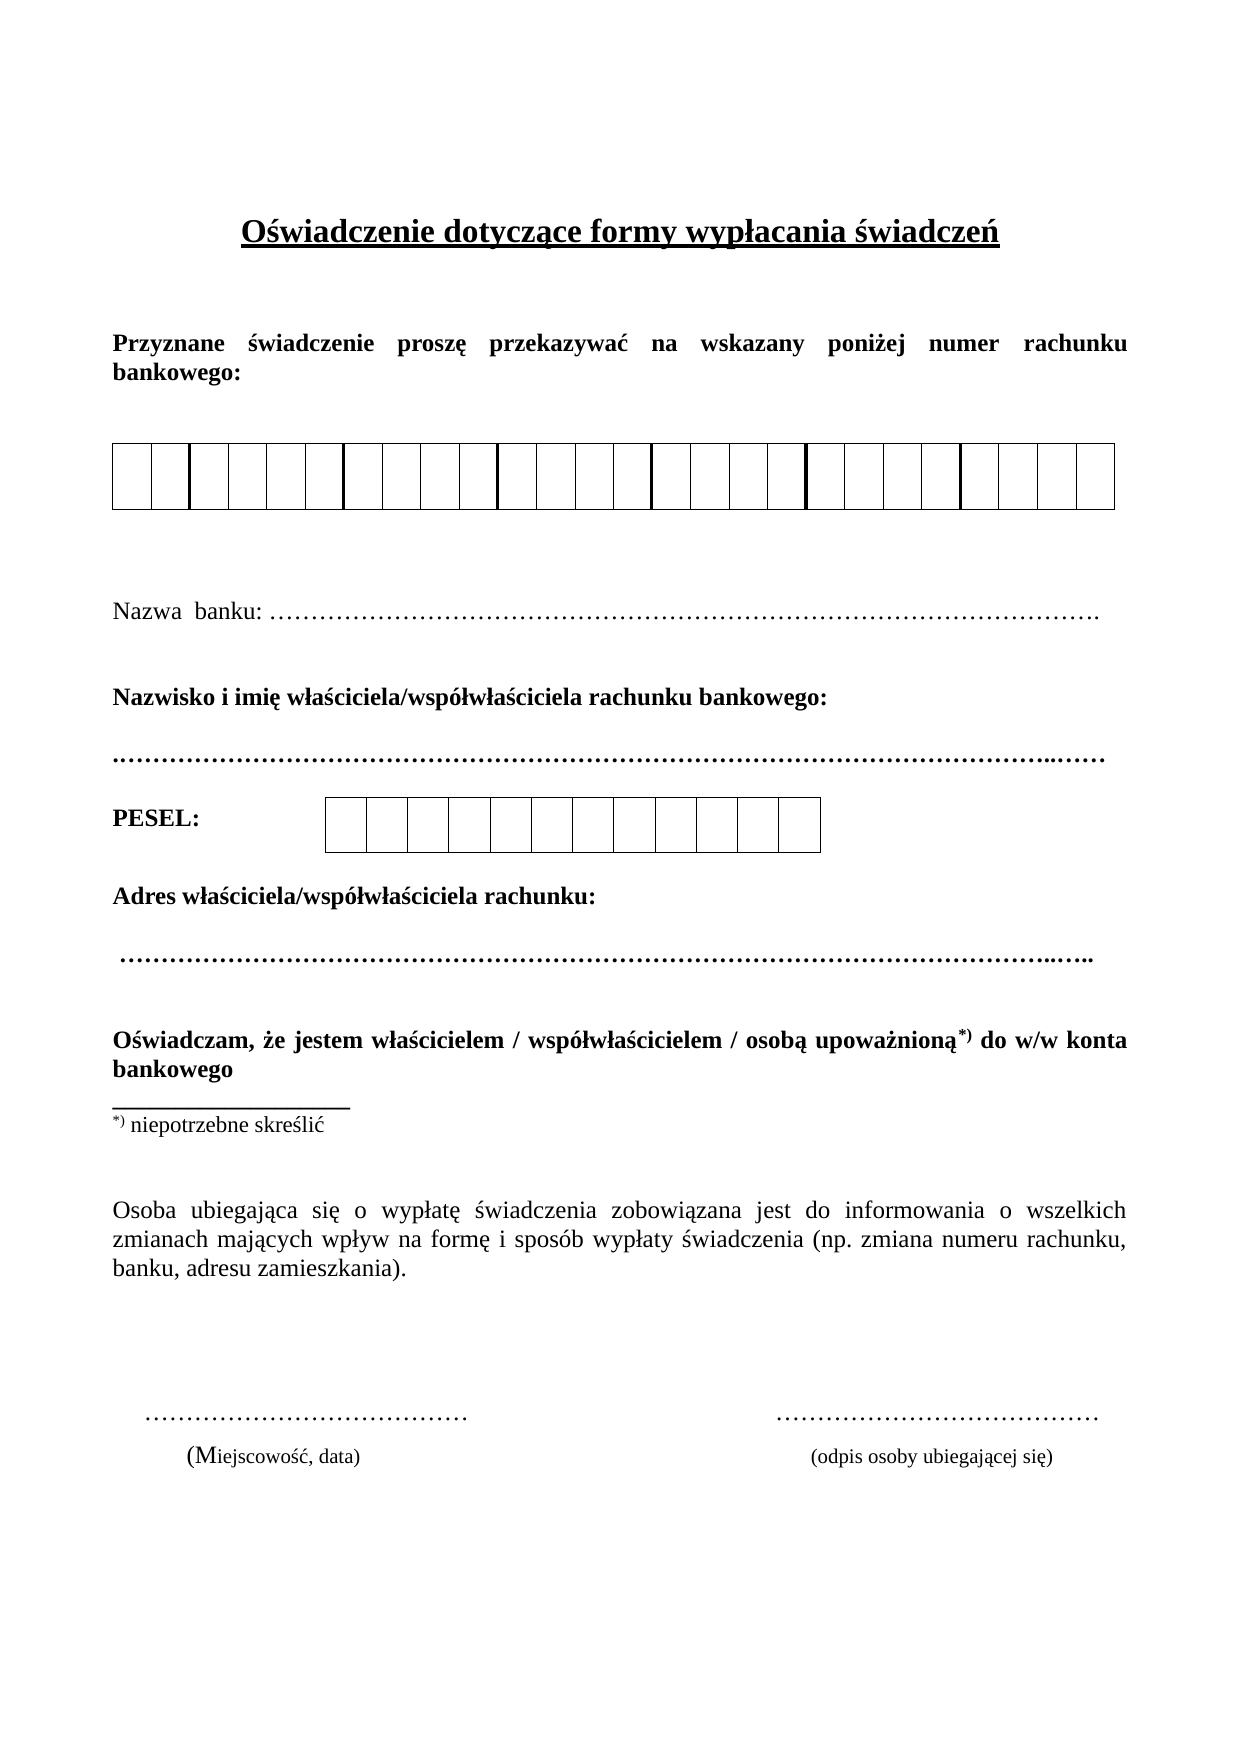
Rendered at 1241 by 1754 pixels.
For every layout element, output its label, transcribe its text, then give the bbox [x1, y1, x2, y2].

table_header [730, 444, 767, 509]
table_header [691, 444, 729, 509]
table_header [962, 444, 998, 509]
text .…………………………………………………………………………………………………..…… [112, 739, 1128, 768]
table_header [614, 798, 655, 852]
table_header [1077, 444, 1114, 509]
table_header [460, 444, 496, 509]
table_header [499, 444, 536, 509]
table_header [656, 798, 696, 852]
table_header [922, 444, 959, 509]
text Adres właściciela/współwłaściciela rachunku: [112, 881, 1128, 910]
table_header [573, 798, 613, 852]
text ___________________ [112, 1083, 1128, 1111]
table_header [367, 798, 407, 852]
table_header [491, 798, 531, 852]
table_header [768, 444, 804, 509]
table_header [326, 798, 366, 852]
table_header [1038, 444, 1076, 509]
table_header [884, 444, 921, 509]
table_header [345, 444, 382, 509]
table_header [779, 798, 820, 852]
table_header [576, 444, 613, 509]
table_header [845, 444, 883, 509]
table_header [383, 444, 420, 509]
text Przyznane świadczenie proszę przekazywać na wskazany poniżej numer rachunku bankowego: [112, 328, 1128, 386]
text (Miejscowość, data) (odpis osoby ubiegającej się) [112, 1440, 1128, 1468]
text *) niepotrzebne skreślić [112, 1111, 1128, 1138]
table_header [229, 444, 266, 509]
table_header [408, 798, 448, 852]
table_header [267, 444, 305, 509]
table_header [614, 444, 650, 509]
table_header [999, 444, 1037, 509]
table_header [191, 444, 228, 509]
table_header [306, 444, 342, 509]
table_header [537, 444, 575, 509]
text Nazwisko i imię właściciela/współwłaściciela rachunku bankowego: [112, 682, 1128, 711]
table_header [653, 444, 690, 509]
text ………………………………… ………………………………… [112, 1397, 1128, 1425]
table_header [738, 798, 778, 852]
table_header [113, 444, 151, 509]
table_header [449, 798, 490, 852]
table_header [808, 444, 844, 509]
text Nazwa banku: ………………………………………………………………………………………. [112, 596, 1128, 624]
table_header [697, 798, 737, 852]
table_header [152, 444, 188, 509]
text …………………………………………………………………………………………………..….. [112, 939, 1128, 968]
table_header PESEL: [113, 797, 325, 852]
text Osoba ubiegająca się o wypłatę świadczenia zobowiązana jest do informowania o wszelkich zmianach mających wpływ na formę i sposób wypłaty świadczenia (np. zmiana numeru rachunku, banku, adresu zamieszkania). [112, 1195, 1128, 1282]
table_header [532, 798, 572, 852]
text Oświadczam, że jestem właścicielem / współwłaścicielem / osobą upoważnioną*) do w/w konta bankowego [112, 1025, 1128, 1083]
text Oświadczenie dotyczące formy wypłacania świadczeń [112, 211, 1128, 249]
table_header [421, 444, 459, 509]
